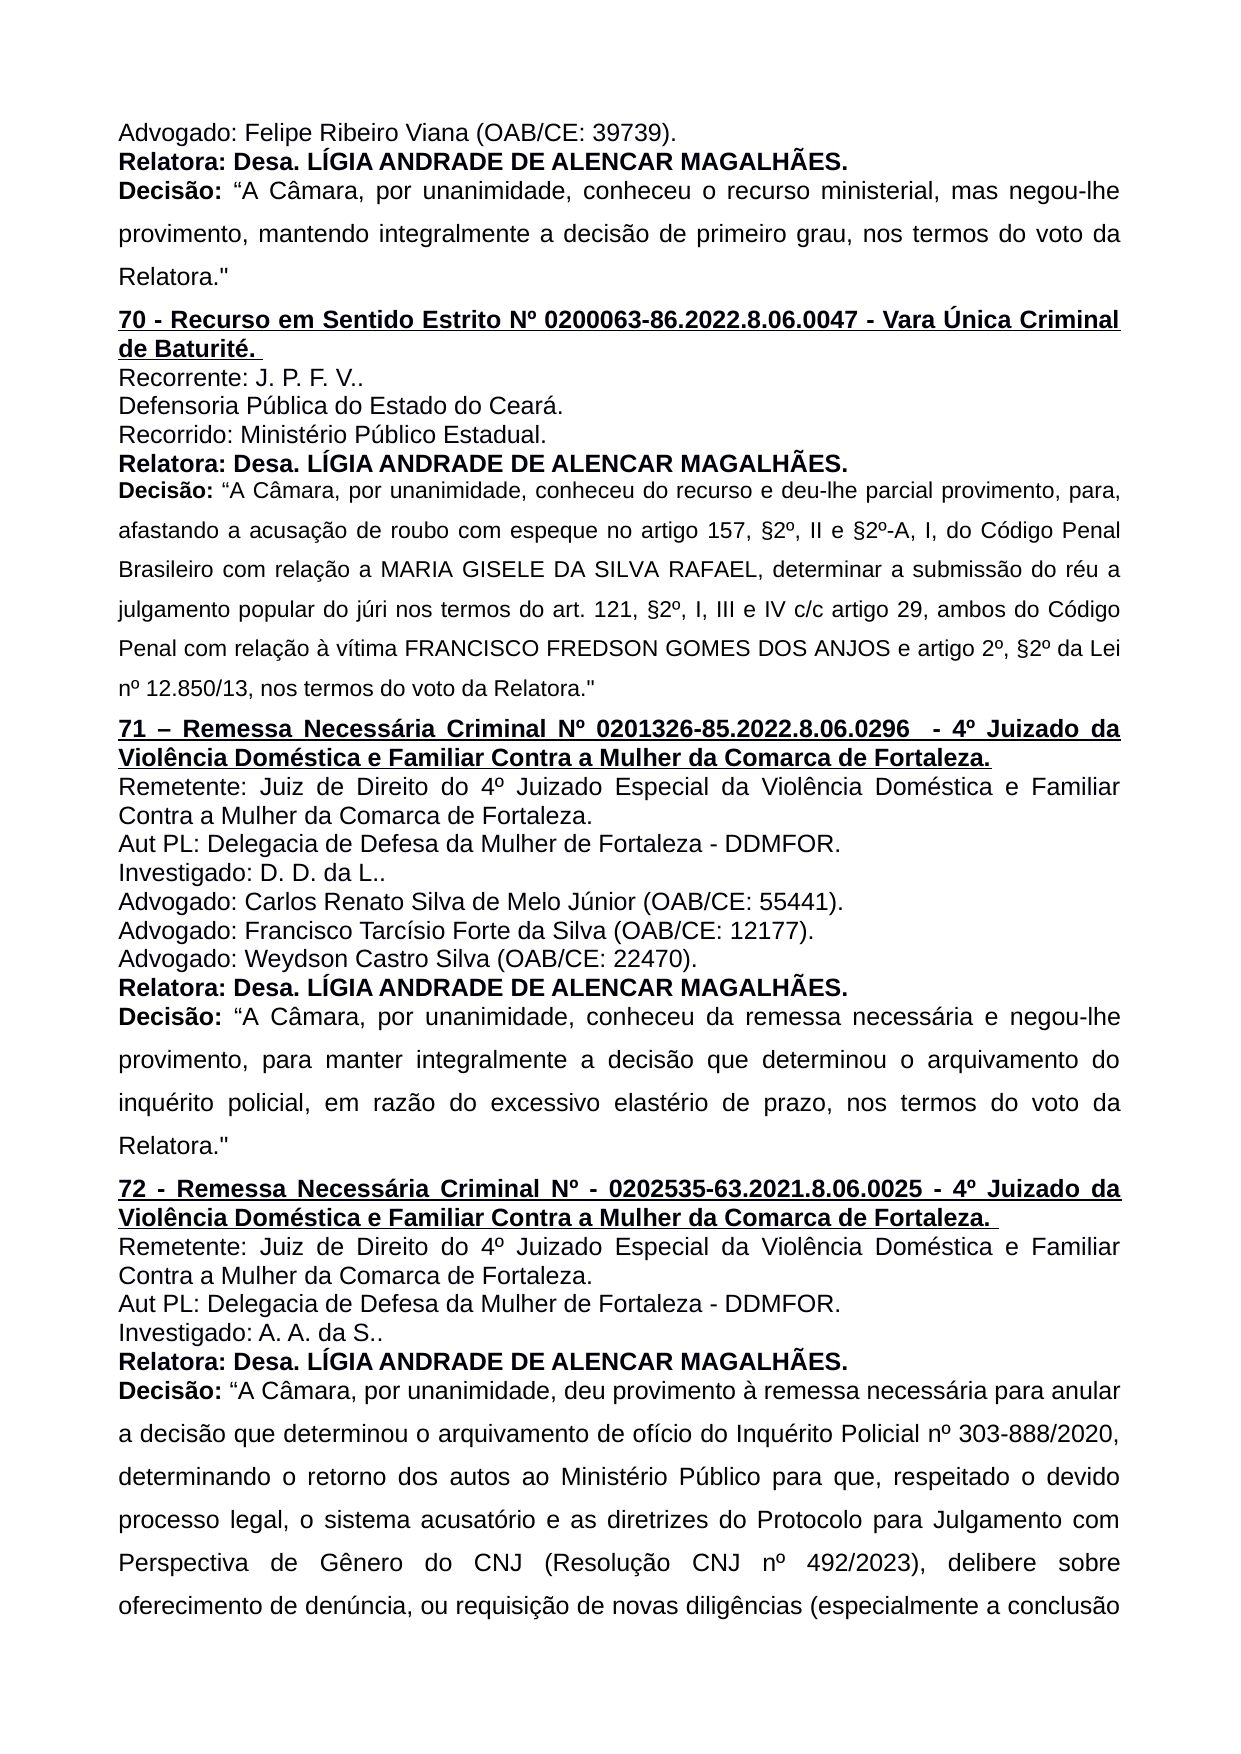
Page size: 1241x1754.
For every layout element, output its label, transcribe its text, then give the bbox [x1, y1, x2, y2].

text Relatora: Desa. LÍGIA ANDRADE DE ALENCAR MAGALHÃES. [118, 147, 1122, 176]
text Aut PL: Delegacia de Defesa da Mulher de Fortaleza - DDMFOR. [118, 1289, 1122, 1318]
text Remetente: Juiz de Direito do 4º Juizado Especial da Violência Doméstica e Familiar Contra a Mulher da Comarca de Fortaleza. [118, 1232, 1122, 1289]
text Relatora: Desa. LÍGIA ANDRADE DE ALENCAR MAGALHÃES. [118, 449, 1122, 477]
text Decisão: “A Câmara, por unanimidade, conheceu do recurso e deu-lhe parcial provimento, para, afastando a acusação de roubo com espeque no artigo 157, §2º, II e §2º-A, I, do Código Penal Brasileiro com relação a MARIA GISELE DA SILVA RAFAEL, determinar a submissão do réu a julgamento popular do júri nos termos do art. 121, §2º, I, III e IV c/c artigo 29, ambos do Código Penal com relação à vítima FRANCISCO FREDSON GOMES DOS ANJOS e artigo 2º, §2º da Lei nº 12.850/13, nos termos do voto da Relatora." [118, 477, 1122, 701]
text Relatora: Desa. LÍGIA ANDRADE DE ALENCAR MAGALHÃES. [118, 1347, 1122, 1376]
text Remetente: Juiz de Direito do 4º Juizado Especial da Violência Doméstica e Familiar Contra a Mulher da Comarca de Fortaleza. [118, 772, 1122, 829]
text Aut PL: Delegacia de Defesa da Mulher de Fortaleza - DDMFOR. [118, 829, 1122, 858]
text Violência Doméstica e Familiar Contra a Mulher da Comarca de Fortaleza. [118, 1201, 1122, 1232]
text Advogado: Francisco Tarcísio Forte da Silva (OAB/CE: 12177). [118, 916, 1122, 944]
text Defensoria Pública do Estado do Ceará. [118, 391, 1122, 420]
text Advogado: Weydson Castro Silva (OAB/CE: 22470). [118, 944, 1122, 973]
text Advogado: Felipe Ribeiro Viana (OAB/CE: 39739). [118, 118, 1122, 147]
text Advogado: Carlos Renato Silva de Melo Júnior (OAB/CE: 55441). [118, 887, 1122, 916]
text Decisão: “A Câmara, por unanimidade, conheceu o recurso ministerial, mas negou-lhe provimento, mantendo integralmente a decisão de primeiro grau, nos termos do voto da Relatora." [118, 176, 1122, 291]
text 70 - Recurso em Sentido Estrito Nº 0200063-86.2022.8.06.0047 - Vara Única Criminal de Baturité. [118, 305, 1122, 362]
text Relatora: Desa. LÍGIA ANDRADE DE ALENCAR MAGALHÃES. [118, 973, 1122, 1002]
text Recorrente: J. P. F. V.. [118, 362, 1122, 391]
text Decisão: “A Câmara, por unanimidade, deu provimento à remessa necessária para anular a decisão que determinou o arquivamento de ofício do Inquérito Policial nº 303-888/2020, determinando o retorno dos autos ao Ministério Público para que, respeitado o devido processo legal, o sistema acusatório e as diretrizes do Protocolo para Julgamento com Perspectiva de Gênero do CNJ (Resolução CNJ nº 492/2023), delibere sobre oferecimento de denúncia, ou requisição de novas diligências (especialmente a conclusão [118, 1376, 1122, 1620]
text Decisão: “A Câmara, por unanimidade, conheceu da remessa necessária e negou-lhe provimento, para manter integralmente a decisão que determinou o arquivamento do inquérito policial, em razão do excessivo elastério de prazo, nos termos do voto da Relatora." [118, 1002, 1122, 1160]
text 72 - Remessa Necessária Criminal Nº - 0202535-63.2021.8.06.0025 - 4º Juizado da [118, 1174, 1122, 1199]
text 71 – Remessa Necessária Criminal Nº 0201326-85.2022.8.06.0296 - 4º Juizado da Violência Doméstica e Familiar Contra a Mulher da Comarca de Fortaleza. [118, 714, 1122, 772]
text Investigado: A. A. da S.. [118, 1318, 1122, 1347]
text Recorrido: Ministério Público Estadual. [118, 420, 1122, 449]
text Investigado: D. D. da L.. [118, 858, 1122, 887]
